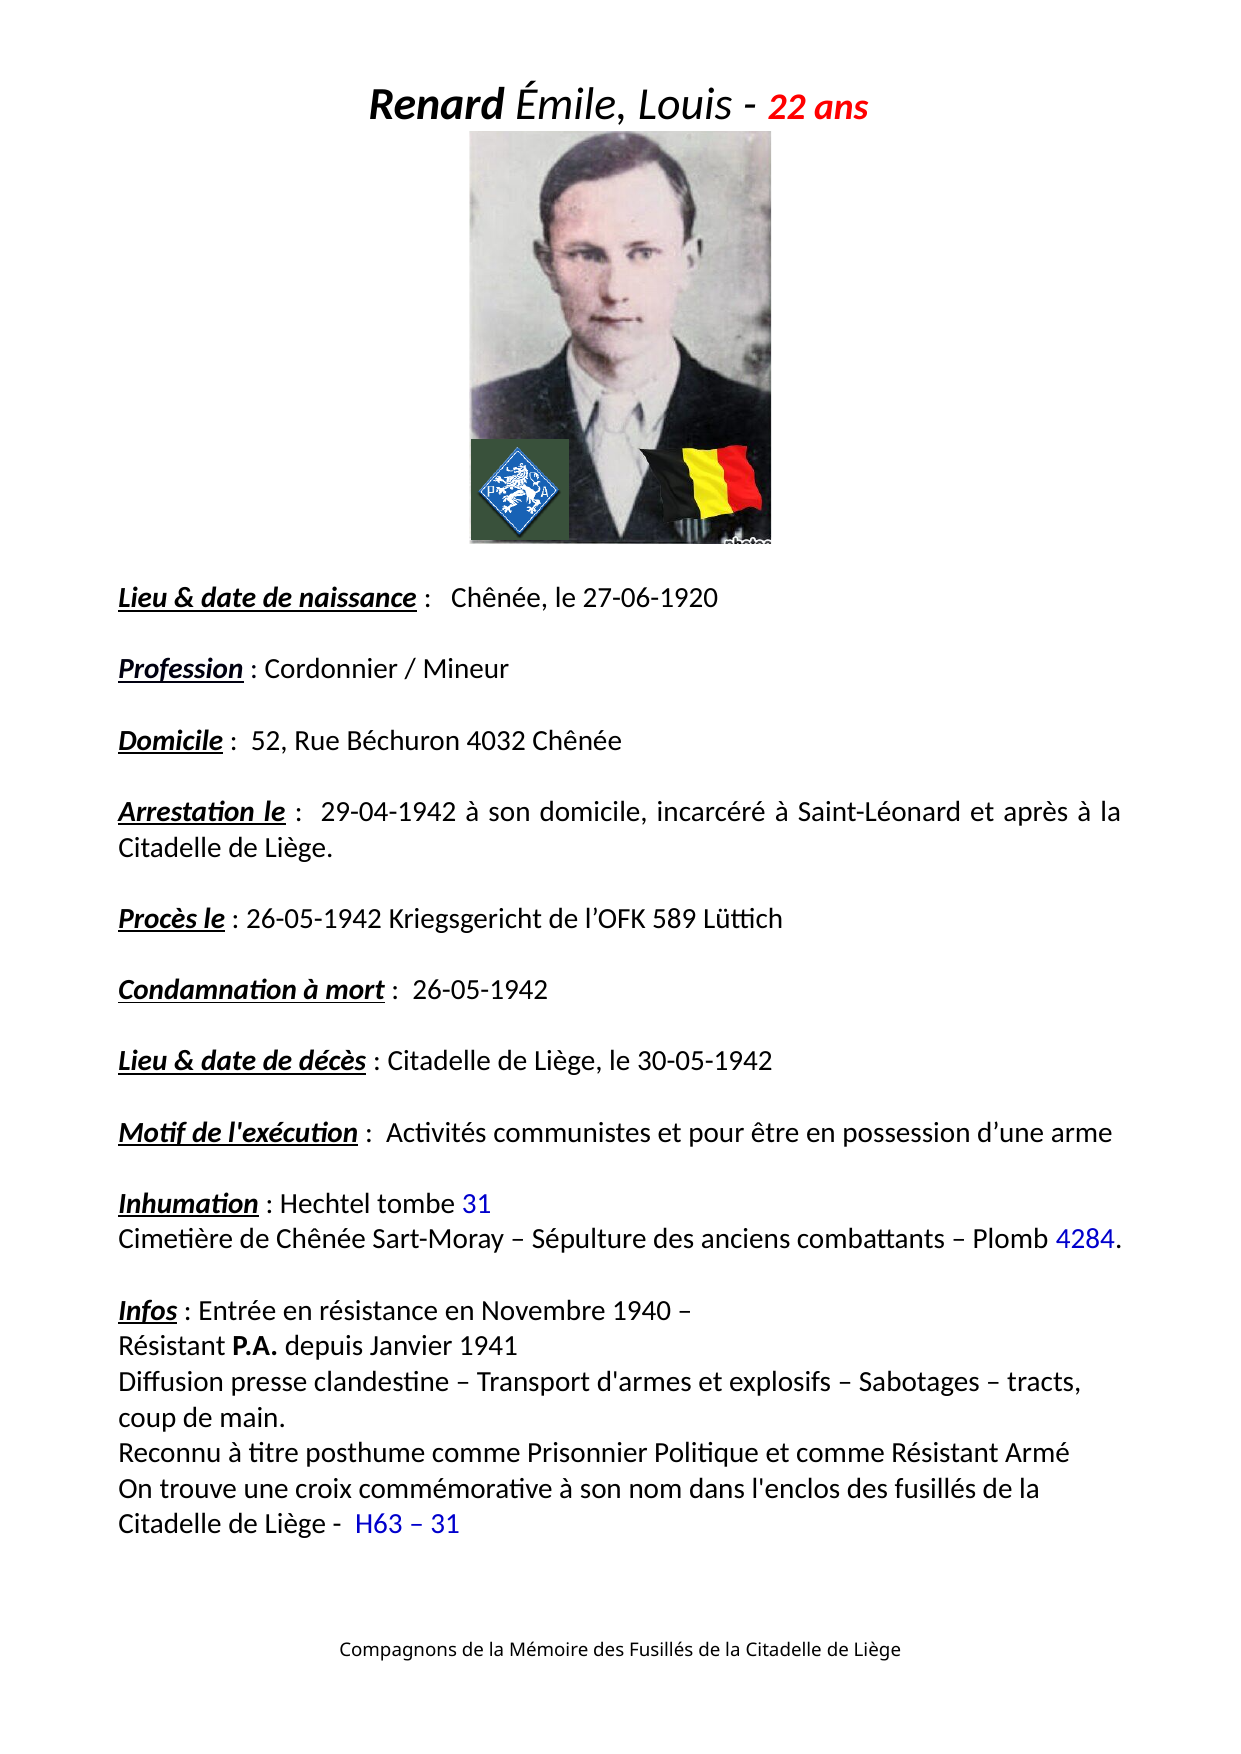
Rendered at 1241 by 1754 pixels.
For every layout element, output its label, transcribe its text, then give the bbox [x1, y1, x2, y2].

text Lieu & date de naissance : Chênée, le 27-06-1920 [118, 579, 1122, 615]
text Condamnation à mort : 26-05-1942 [118, 971, 1122, 1007]
text Profession : Cordonnier / Mineur [118, 651, 1122, 686]
text Reconnu à titre posthume comme Prisonnier Politique et comme Résistant Armé [118, 1434, 1122, 1470]
text Cimetière de Chênée Sart-Moray – Sépulture des anciens combattants – Plomb 4284. [118, 1221, 1122, 1256]
text Domicile : 52, Rue Béchuron 4032 Chênée [118, 722, 1122, 757]
text Lieu & date de décès : Citadelle de Liège, le 30-05-1942 [118, 1042, 1122, 1078]
text Résistant P.A. depuis Janvier 1941 [118, 1327, 1122, 1363]
text Inhumation : Hechtel tombe 31 [118, 1185, 1122, 1221]
text Infos : Entrée en résistance en Novembre 1940 – [118, 1292, 1122, 1327]
text Diffusion presse clandestine – Transport d'armes et explosifs – Sabotages – tracts, coup de main. [118, 1363, 1122, 1434]
text Arrestation le : 29-04-1942 à son domicile, incarcéré à Saint-Léonard et après à la Citadelle de Liège. [118, 793, 1122, 864]
text On trouve une croix commémorative à son nom dans l'enclos des fusillés de la Citadelle de Liège - H63 – 31 [118, 1470, 1122, 1541]
text Motif de l'exécution : Activités communistes et pour être en possession d’une arme [118, 1114, 1122, 1149]
text Renard Émile, Louis - 22 ans [118, 75, 1122, 131]
text Procès le : 26-05-1942 Kriegsgericht de l’OFK 589 Lüttich [118, 900, 1122, 936]
